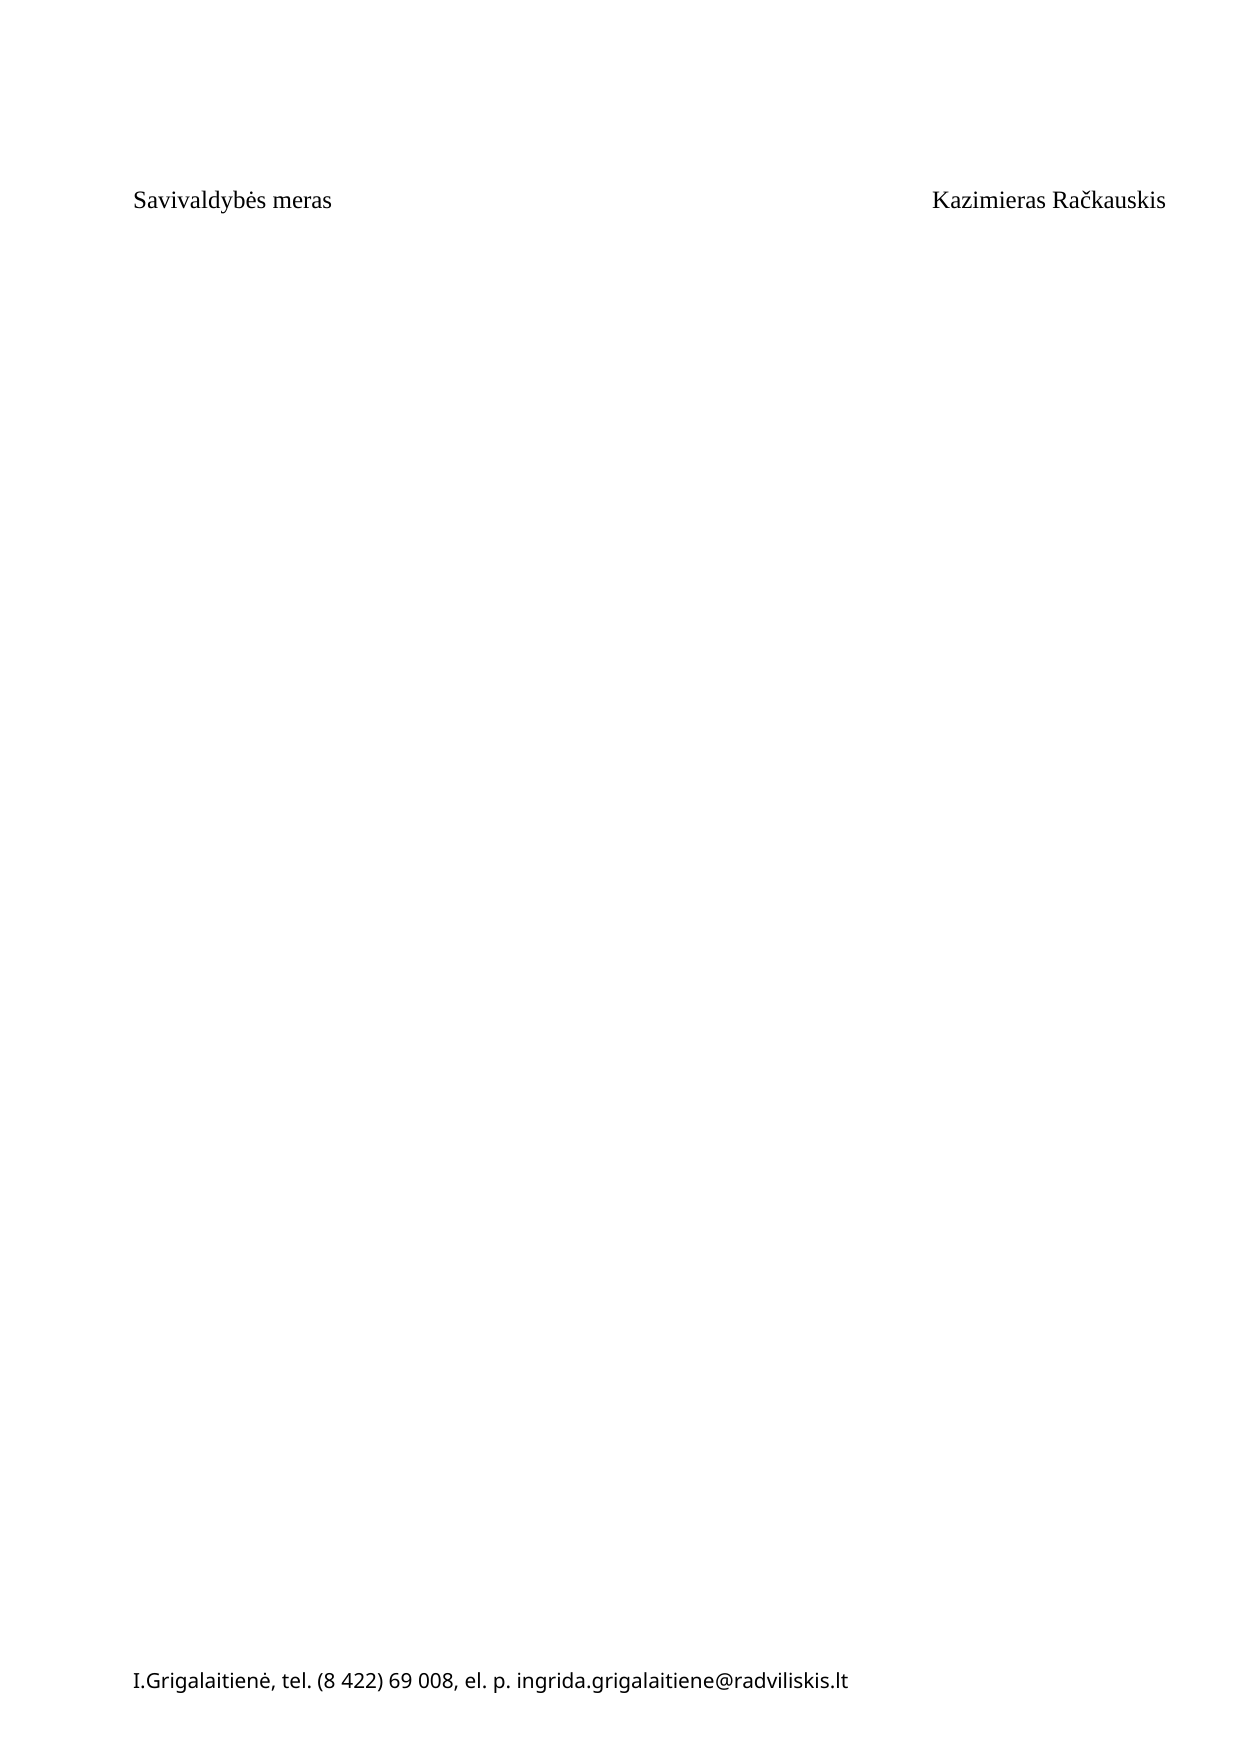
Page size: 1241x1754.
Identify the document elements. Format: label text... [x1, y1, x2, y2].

text Savivaldybės meras Kazimieras Račkauskis [133, 185, 1181, 213]
